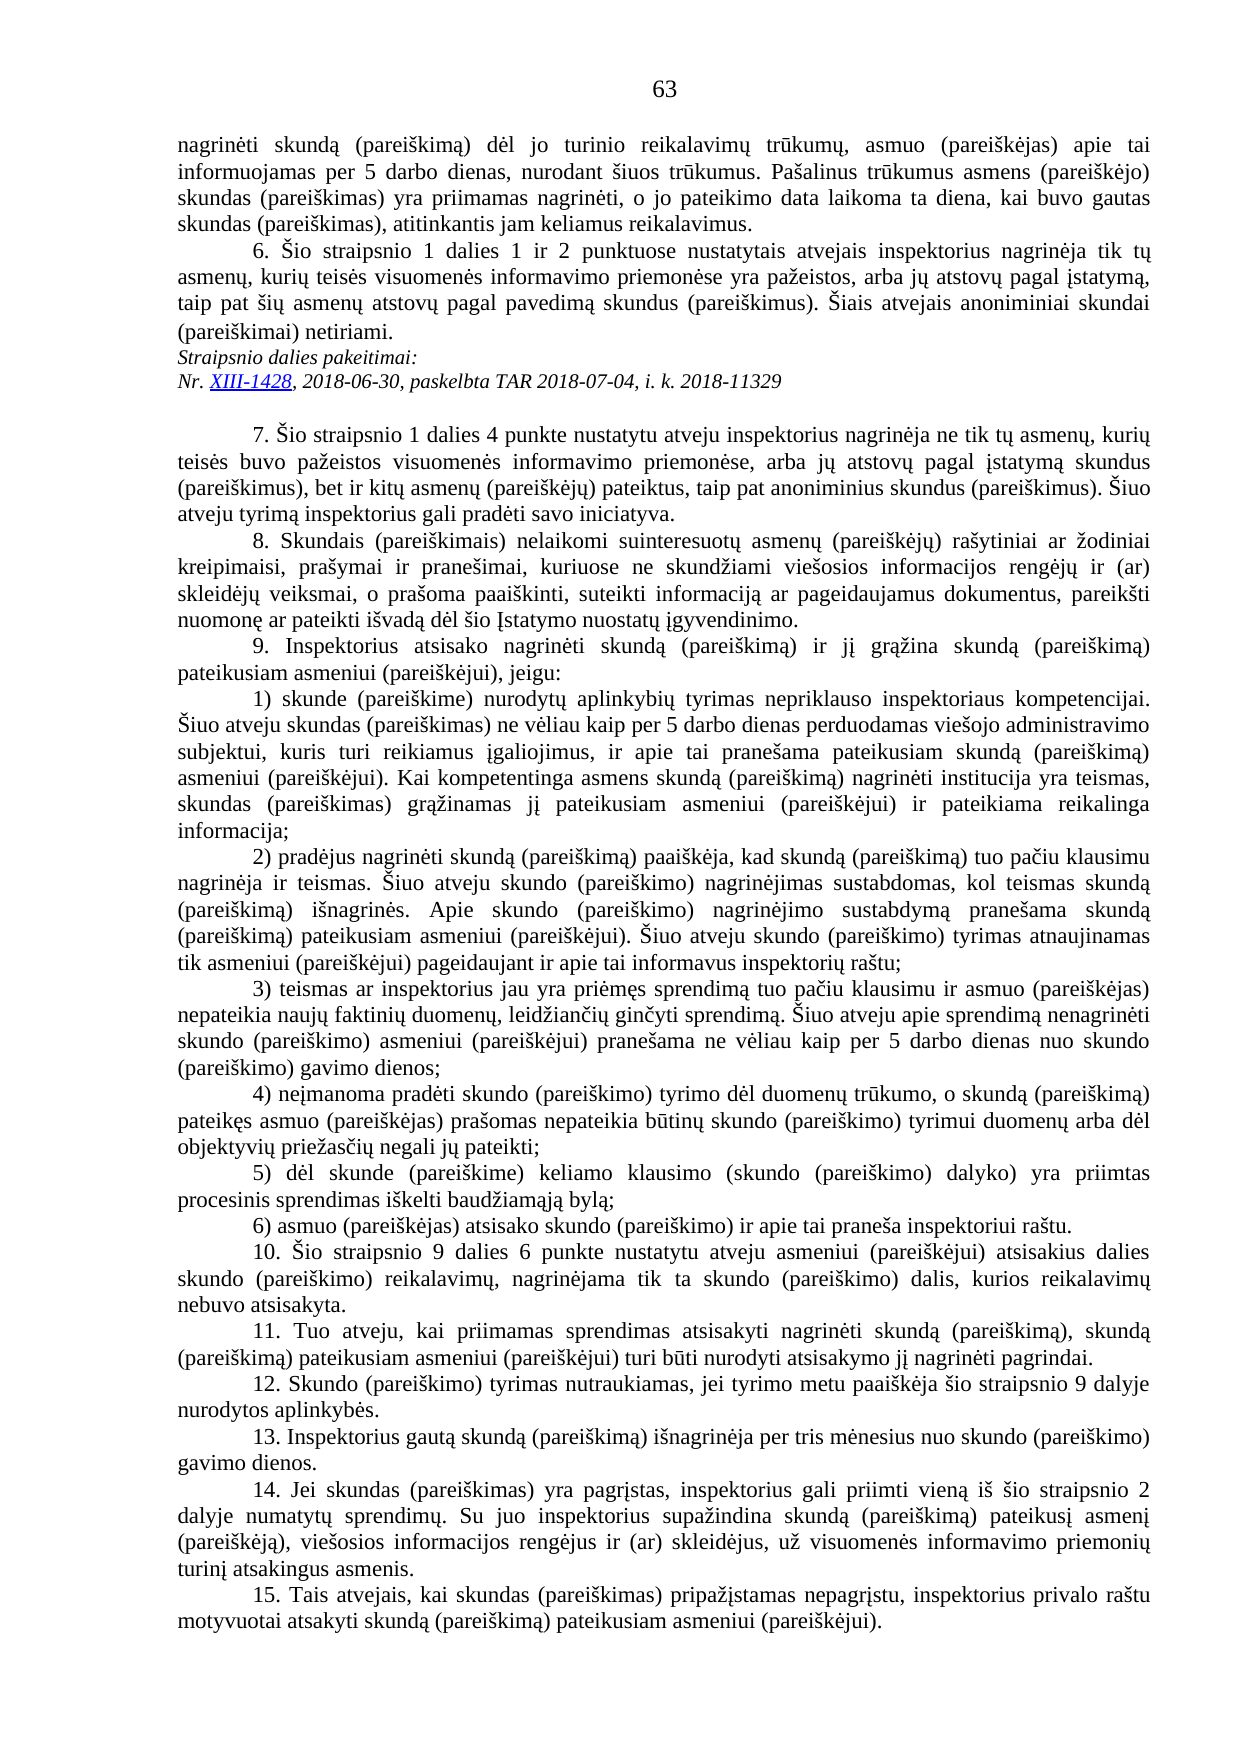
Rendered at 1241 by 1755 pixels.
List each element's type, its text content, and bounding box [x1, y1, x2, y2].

text 15. Tais atvejais, kai skundas (pareiškimas) pripažįstamas nepagrįstu, inspektorius privalo raštu motyvuotai atsakyti skundą (pareiškimą) pateikusiam asmeniui (pareiškėjui). [177, 1581, 1152, 1634]
text 5) dėl skunde (pareiškime) keliamo klausimo (skundo (pareiškimo) dalyko) yra priimtas procesinis sprendimas iškelti baudžiamąją bylą; [177, 1159, 1152, 1212]
text 13. Inspektorius gautą skundą (pareiškimą) išnagrinėja per tris mėnesius nuo skundo (pareiškimo) gavimo dienos. [177, 1423, 1152, 1476]
text 4) neįmanoma pradėti skundo (pareiškimo) tyrimo dėl duomenų trūkumo, o skundą (pareiškimą) pateikęs asmuo (pareiškėjas) prašomas nepateikia būtinų skundo (pareiškimo) tyrimui duomenų arba dėl objektyvių priežasčių negali jų pateikti; [177, 1080, 1152, 1159]
text Nr. XIII-1428, 2018-06-30, paskelbta TAR 2018-07-04, i. k. 2018-11329 [177, 369, 1152, 393]
text 6) asmuo (pareiškėjas) atsisako skundo (pareiškimo) ir apie tai praneša inspektoriui raštu. [177, 1212, 1152, 1238]
text 10. Šio straipsnio 9 dalies 6 punkte nustatytu atveju asmeniui (pareiškėjui) atsisakius dalies skundo (pareiškimo) reikalavimų, nagrinėjama tik ta skundo (pareiškimo) dalis, kurios reikalavimų nebuvo atsisakyta. [177, 1238, 1152, 1317]
text 1) skunde (pareiškime) nurodytų aplinkybių tyrimas nepriklauso inspektoriaus kompetencijai. Šiuo atveju skundas (pareiškimas) ne vėliau kaip per 5 darbo dienas perduodamas viešojo administravimo subjektui, kuris turi reikiamus įgaliojimus, ir apie tai pranešama pateikusiam skundą (pareiškimą) asmeniui (pareiškėjui). Kai kompetentinga asmens skundą (pareiškimą) nagrinėti institucija yra teismas, skundas (pareiškimas) grąžinamas jį pateikusiam asmeniui (pareiškėjui) ir pateikiama reikalinga informacija; [177, 685, 1152, 843]
text 9. Inspektorius atsisako nagrinėti skundą (pareiškimą) ir jį grąžina skundą (pareiškimą) pateikusiam asmeniui (pareiškėjui), jeigu: [177, 632, 1152, 685]
text 3) teismas ar inspektorius jau yra priėmęs sprendimą tuo pačiu klausimu ir asmuo (pareiškėjas) nepateikia naujų faktinių duomenų, leidžiančių ginčyti sprendimą. Šiuo atveju apie sprendimą nenagrinėti skundo (pareiškimo) asmeniui (pareiškėjui) pranešama ne vėliau kaip per 5 darbo dienas nuo skundo (pareiškimo) gavimo dienos; [177, 975, 1152, 1080]
text 2) pradėjus nagrinėti skundą (pareiškimą) paaiškėja, kad skundą (pareiškimą) tuo pačiu klausimu nagrinėja ir teismas. Šiuo atveju skundo (pareiškimo) nagrinėjimas sustabdomas, kol teismas skundą (pareiškimą) išnagrinės. Apie skundo (pareiškimo) nagrinėjimo sustabdymą pranešama skundą (pareiškimą) pateikusiam asmeniui (pareiškėjui). Šiuo atveju skundo (pareiškimo) tyrimas atnaujinamas tik asmeniui (pareiškėjui) pageidaujant ir apie tai informavus inspektorių raštu; [177, 843, 1152, 975]
text 8. Skundais (pareiškimais) nelaikomi suinteresuotų asmenų (pareiškėjų) rašytiniai ar žodiniai kreipimaisi, prašymai ir pranešimai, kuriuose ne skundžiami viešosios informacijos rengėjų ir (ar) skleidėjų veiksmai, o prašoma paaiškinti, suteikti informaciją ar pageidaujamus dokumentus, pareikšti nuomonę ar pateikti išvadą dėl šio Įstatymo nuostatų įgyvendinimo. [177, 527, 1152, 632]
text 12. Skundo (pareiškimo) tyrimas nutraukiamas, jei tyrimo metu paaiškėja šio straipsnio 9 dalyje nurodytos aplinkybės. [177, 1370, 1152, 1423]
text Straipsnio dalies pakeitimai: [177, 344, 1152, 369]
text 11. Tuo atveju, kai priimamas sprendimas atsisakyti nagrinėti skundą (pareiškimą), skundą (pareiškimą) pateikusiam asmeniui (pareiškėjui) turi būti nurodyti atsisakymo jį nagrinėti pagrindai. [177, 1317, 1152, 1370]
text 14. Jei skundas (pareiškimas) yra pagrįstas, inspektorius gali priimti vieną iš šio straipsnio 2 dalyje numatytų sprendimų. Su juo inspektorius supažindina skundą (pareiškimą) pateikusį asmenį (pareiškėją), viešosios informacijos rengėjus ir (ar) skleidėjus, už visuomenės informavimo priemonių turinį atsakingus asmenis. [177, 1476, 1152, 1581]
text 6. Šio straipsnio 1 dalies 1 ir 2 punktuose nustatytais atvejais inspektorius nagrinėja tik tų asmenų, kurių teisės visuomenės informavimo priemonėse yra pažeistos, arba jų atstovų pagal įstatymą, taip pat šių asmenų atstovų pagal pavedimą skundus (pareiškimus). Šiais atvejais anoniminiai skundai (pareiškimai) netiriami. [177, 237, 1152, 344]
text nagrinėti skundą (pareiškimą) dėl jo turinio reikalavimų trūkumų, asmuo (pareiškėjas) apie tai informuojamas per 5 darbo dienas, nurodant šiuos trūkumus. Pašalinus trūkumus asmens (pareiškėjo) skundas (pareiškimas) yra priimamas nagrinėti, o jo pateikimo data laikoma ta diena, kai buvo gautas skundas (pareiškimas), atitinkantis jam keliamus reikalavimus. [177, 131, 1152, 237]
text 7. Šio straipsnio 1 dalies 4 punkte nustatytu atveju inspektorius nagrinėja ne tik tų asmenų, kurių teisės buvo pažeistos visuomenės informavimo priemonėse, arba jų atstovų pagal įstatymą skundus (pareiškimus), bet ir kitų asmenų (pareiškėjų) pateiktus, taip pat anoniminius skundus (pareiškimus). Šiuo atveju tyrimą inspektorius gali pradėti savo iniciatyva. [177, 421, 1152, 527]
